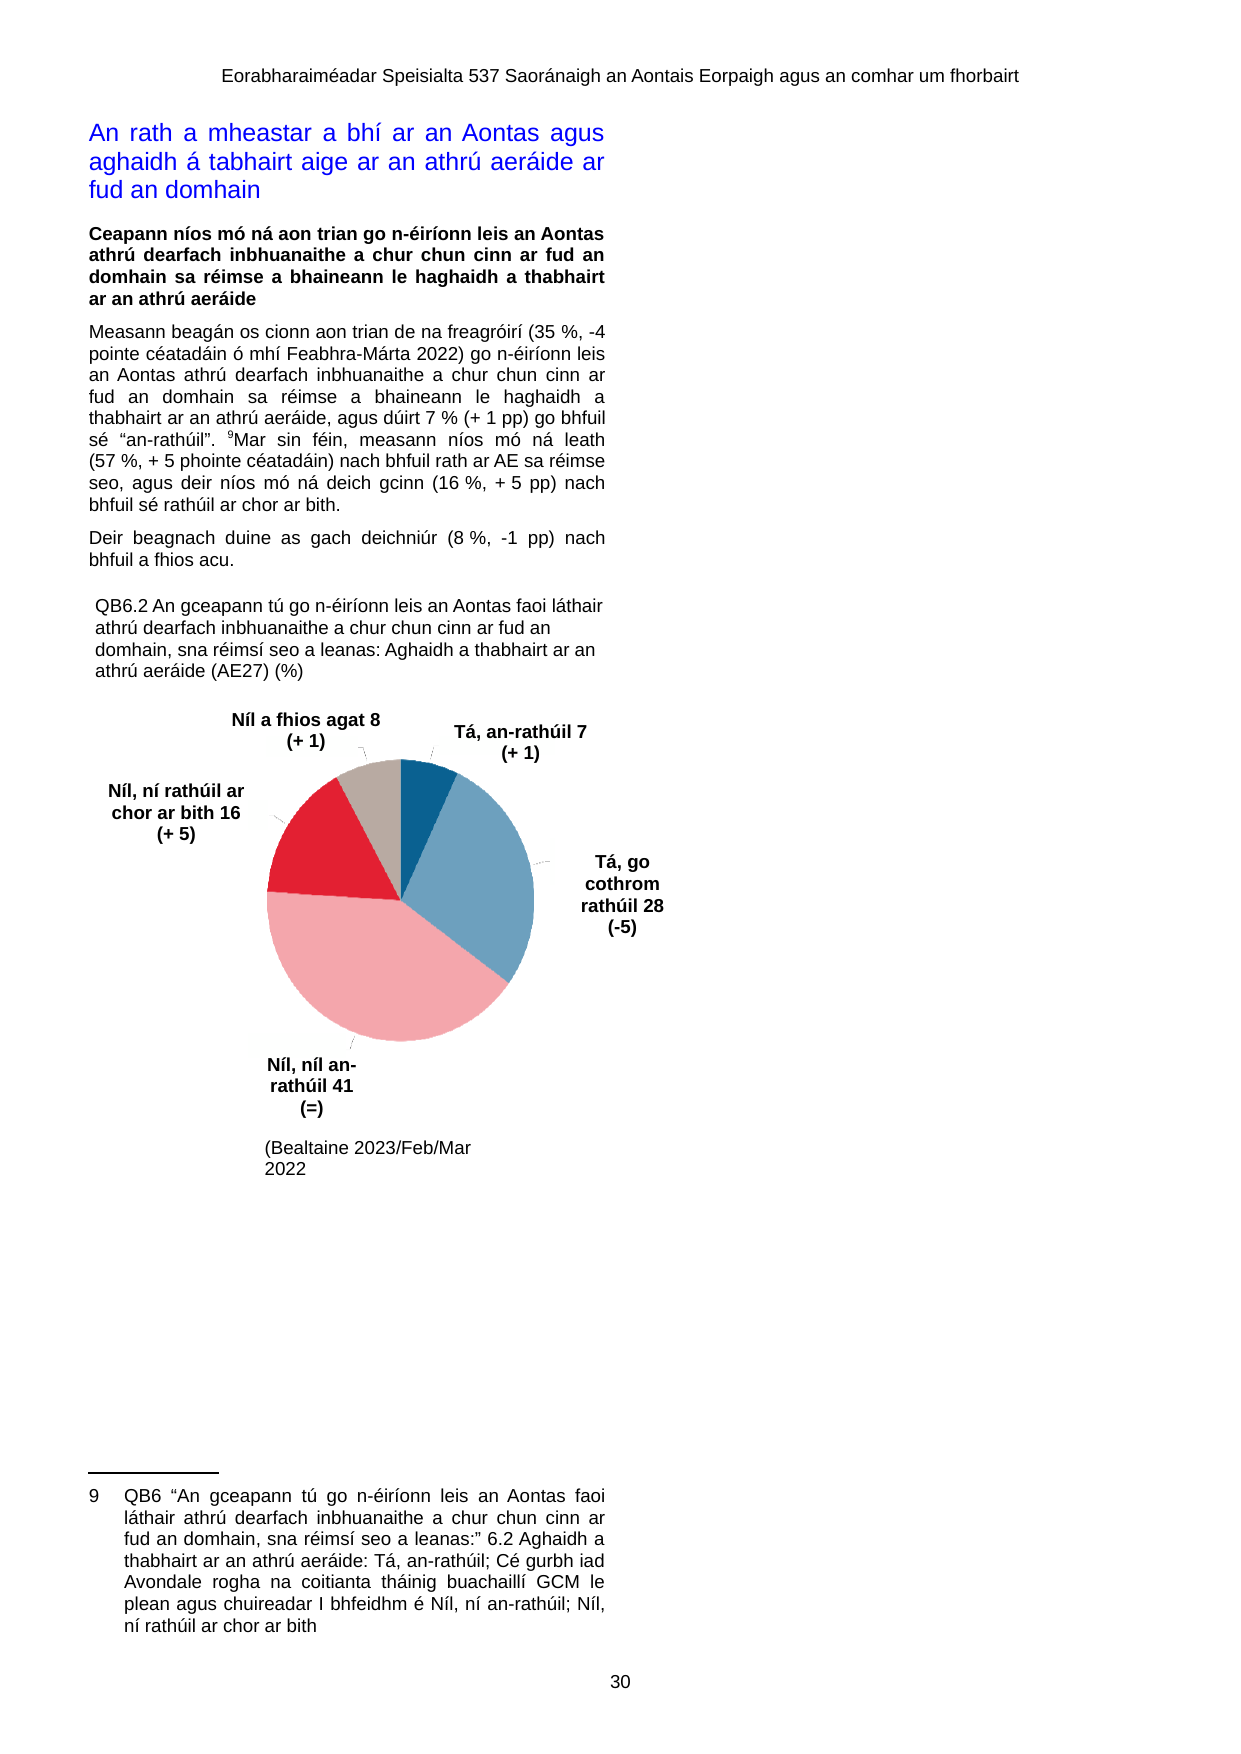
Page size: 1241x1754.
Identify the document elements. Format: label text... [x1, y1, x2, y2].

text QB6 “An gceapann tú go n-éiríonn leis an Aontas faoi láthair athrú dearfach inbhuanaithe a chur chun cinn ar fud an domhain, sna réimsí seo a leanas:” 6.2 Aghaidh a thabhairt ar an athrú aeráide: Tá, an-rathúil; Cé gurbh iad Avondale rogha na coitianta tháinig buachaillí GCM le plean agus chuireadar I bhfeidhm é Níl, ní an-rathúil; Níl, ní rathúil ar chor ar bith [88, 1485, 605, 1636]
text Ceapann níos mó ná aon trian go n-éiríonn leis an Aontas athrú dearfach inbhuanaithe a chur chun cinn ar fud an domhain sa réimse a bhaineann le haghaidh a thabhairt ar an athrú aeráide [88, 223, 605, 309]
subtitle 3. An rath a mheastar a bhí ar an Aontas agus aghaidh á tabhairt aige ar an athrú aeráide ar fud an domhain [88, 118, 605, 204]
text Deir beagnach duine as gach deichniúr (8 %, -1 pp) nach bhfuil a fhios acu. [88, 527, 605, 570]
text Measann beagán os cionn aon trian de na freagróirí (35 %, -4 pointe céatadáin ó mhí Feabhra-Márta 2022) go n-éiríonn leis an Aontas athrú dearfach inbhuanaithe a chur chun cinn ar fud an domhain sa réimse a bhaineann le haghaidh a thabhairt ar an athrú aeráide, agus dúirt 7 % (+ 1 pp) go bhfuil sé “an-rathúil”. Mar sin féin, measann níos mó ná leath (57 %, + 5 phointe céatadáin) nach bhfuil rath ar AE sa réimse seo, agus deir níos mó ná deich gcinn (16 %, + 5 pp) nach bhfuil sé rathúil ar chor ar bith. [88, 321, 605, 515]
picture [248, 736, 555, 1058]
